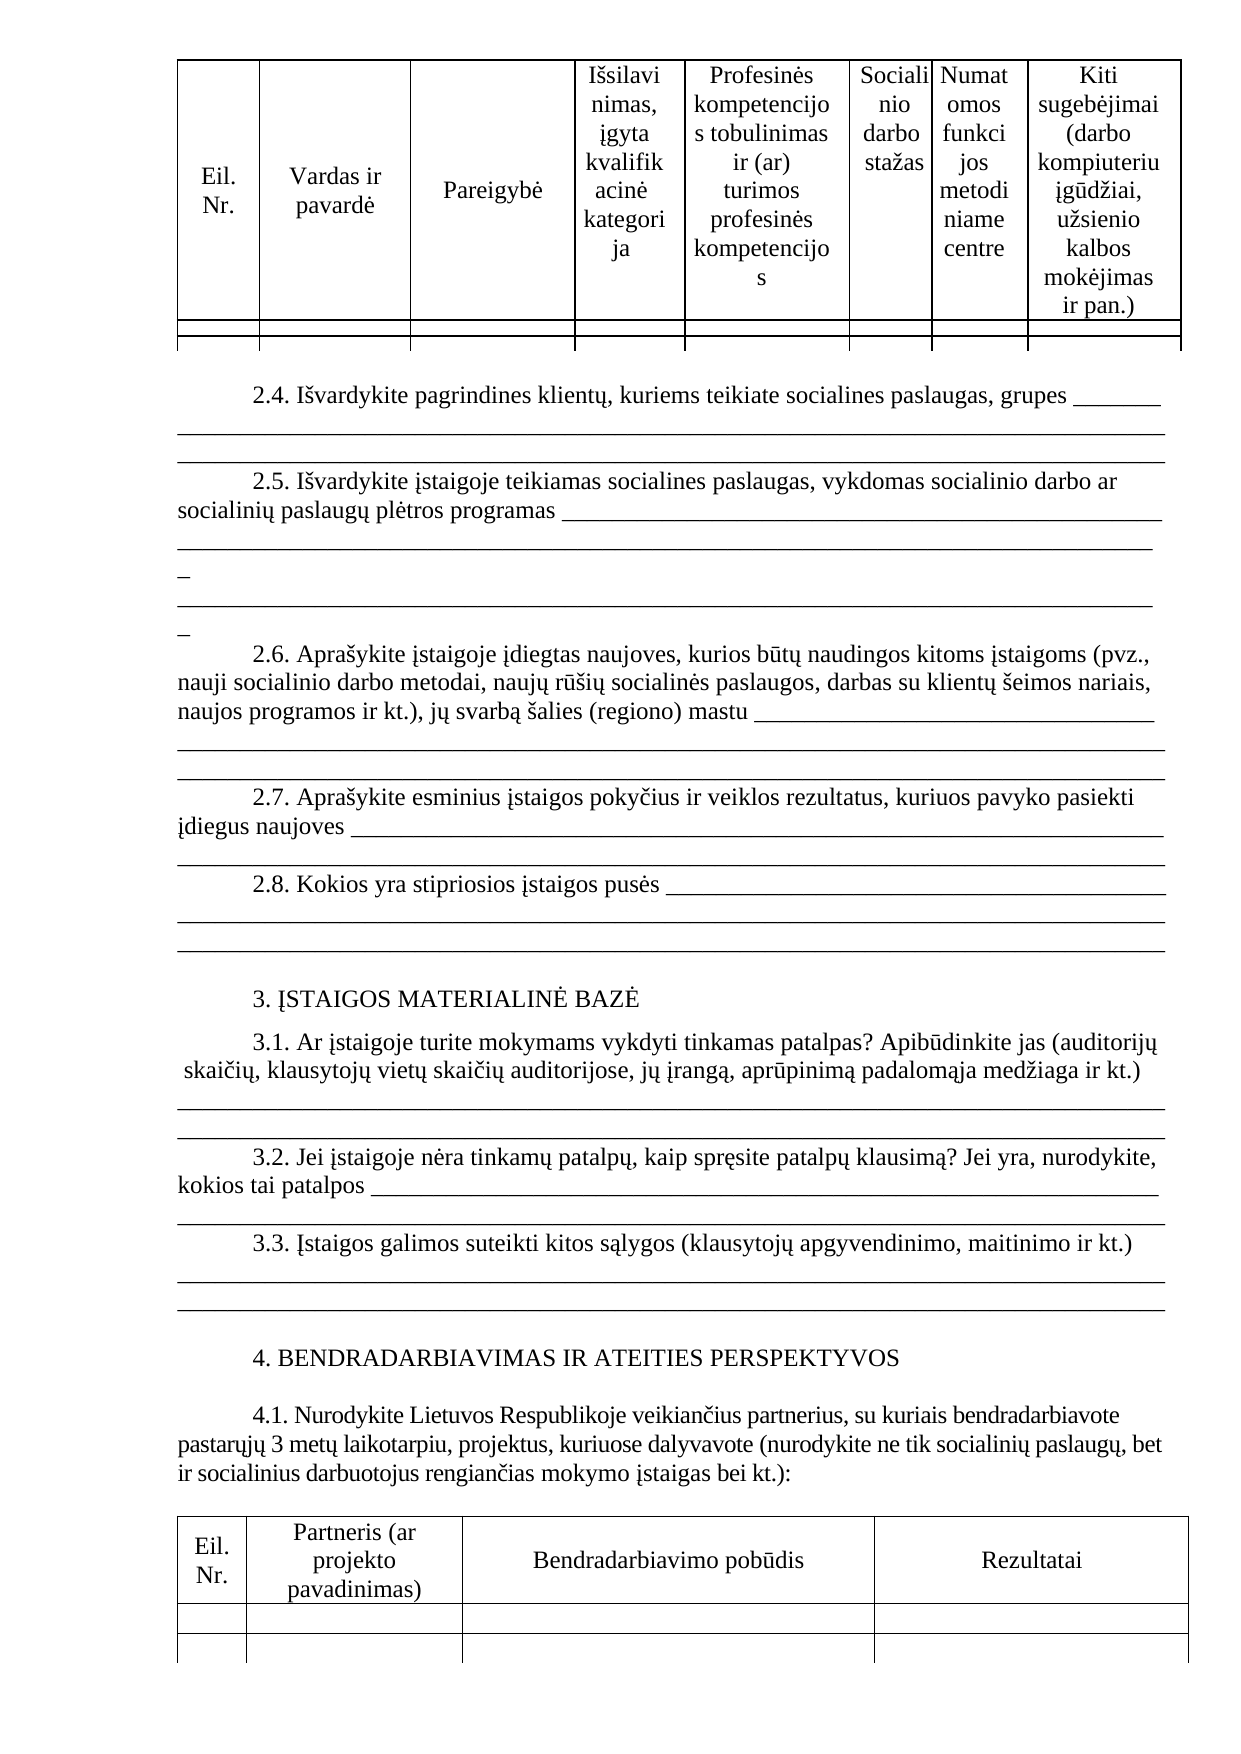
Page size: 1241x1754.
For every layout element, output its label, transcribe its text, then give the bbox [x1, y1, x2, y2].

table_cell [686, 337, 849, 351]
table_cell [933, 337, 1027, 351]
table_cell [178, 337, 259, 351]
text 3.2. Jei įstaigoje nėra tinkamų patalpų, kaip spręsite patalpų klausimą? Jei yra, nurodykite, [177, 1142, 1166, 1171]
table_cell [686, 321, 849, 335]
table_cell [1029, 321, 1180, 335]
text nauji socialinio darbo metodai, naujų rūšių socialinės paslaugos, darbas su klientų šeimos nariais, [177, 667, 1166, 696]
text _______________________________________________________________________________ [177, 725, 1166, 754]
table_header Kiti sugebėjimai (darbo kompiuteriu įgūdžiai, užsienio kalbos mokėjimas ir pan.) [1029, 61, 1180, 319]
table_cell [463, 1634, 874, 1662]
text 2.5. Išvardykite įstaigoje teikiamas socialines paslaugas, vykdomas socialinio darbo ar [177, 466, 1166, 495]
text skaičių, klausytojų vietų skaičių auditorijose, jų įrangą, aprūpinimą padalomąja medžiaga ir kt.) [177, 1056, 1166, 1084]
table_cell [178, 1604, 246, 1633]
table_header Partneris (ar projekto pavadinimas) [247, 1517, 462, 1603]
text _______________________________________________________________________________ [177, 437, 1166, 466]
table_cell [933, 321, 1027, 335]
table_cell [260, 321, 410, 335]
text 2.6. Aprašykite įstaigoje įdiegtas naujoves, kurios būtų naudingos kitoms įstaigoms (pvz., [177, 639, 1166, 667]
table_cell [411, 321, 574, 335]
table_cell [1029, 337, 1180, 351]
table_cell [576, 337, 684, 351]
text 3.3. Įstaigos galimos suteikti kitos sąlygos (klausytojų apgyvendinimo, maitinimo ir kt.) [177, 1228, 1166, 1257]
text _______________________________________________________________________________ [177, 1286, 1166, 1314]
text _______________________________________________________________________________ [177, 754, 1166, 782]
table_cell [875, 1604, 1188, 1633]
table_header Profesinės kompetencijos tobulinimas ir (ar) turimos profesinės kompetencijos [686, 61, 849, 319]
text 2.7. Aprašykite esminius įstaigos pokyčius ir veiklos rezultatus, kuriuos pavyko pasiekti [177, 782, 1166, 811]
table_cell [178, 321, 259, 335]
text 2.8. Kokios yra stipriosios įstaigos pusės ________________________________________ [177, 869, 1166, 897]
text įdiegus naujoves _________________________________________________________________ [177, 811, 1166, 840]
table_header Pareigybė [411, 61, 574, 319]
text kokios tai patalpos _______________________________________________________________ [177, 1171, 1166, 1199]
text _______________________________________________________________________________ [177, 581, 1166, 639]
text 2.4. Išvardykite pagrindines klientų, kuriems teikiate socialines paslaugas, grupes _______ [177, 380, 1166, 409]
text ir socialinius darbuotojus rengiančias mokymo įstaigas bei kt.): [177, 1458, 1166, 1487]
table_cell [247, 1604, 462, 1633]
table_cell [576, 321, 684, 335]
table_cell [260, 337, 410, 351]
text _______________________________________________________________________________ [177, 524, 1166, 581]
text 4.1. Nurodykite Lietuvos Respublikoje veikiančius partnerius, su kuriais bendradarbiavote [177, 1401, 1166, 1429]
table_header Išsilavinimas, įgyta kvalifikacinė kategorija [576, 61, 684, 319]
table_cell [850, 337, 931, 351]
table_cell [247, 1634, 462, 1662]
text 4. BENDRADARBIAVIMAS IR ATEITIES PERSPEKTYVOS [177, 1343, 1166, 1372]
table_header Eil. Nr. [178, 61, 259, 319]
text _______________________________________________________________________________ [177, 1113, 1166, 1142]
text _______________________________________________________________________________ [177, 926, 1166, 955]
text _______________________________________________________________________________ [177, 840, 1166, 869]
table_header Vardas ir pavardė [260, 61, 410, 319]
table_header Rezultatai [875, 1517, 1188, 1603]
table_header Eil. Nr. [178, 1517, 246, 1603]
text _______________________________________________________________________________ [177, 1084, 1166, 1113]
table_header Numatomos funkcijos metodiniame centre [933, 61, 1027, 319]
text 3.1. Ar įstaigoje turite mokymams vykdyti tinkamas patalpas? Apibūdinkite jas (auditorijų [177, 1027, 1166, 1056]
table_cell [463, 1604, 874, 1633]
text _______________________________________________________________________________ [177, 1199, 1166, 1228]
text _______________________________________________________________________________ [177, 1257, 1166, 1286]
table_cell [875, 1634, 1188, 1662]
text 3. ĮSTAIGOS MATERIALINĖ BAZĖ [177, 984, 1166, 1012]
table_header Socialinio darbo stažas [850, 61, 931, 319]
text naujos programos ir kt.), jų svarbą šalies (regiono) mastu ________________________________ [177, 696, 1166, 725]
text _______________________________________________________________________________ [177, 897, 1166, 926]
text _______________________________________________________________________________ [177, 409, 1166, 437]
table_cell [850, 321, 931, 335]
text pastarųjų 3 metų laikotarpiu, projektus, kuriuose dalyvavote (nurodykite ne tik socialinių paslaugų, bet [177, 1429, 1166, 1458]
table_cell [178, 1634, 246, 1662]
text socialinių paslaugų plėtros programas ________________________________________________ [177, 495, 1166, 524]
table_cell [411, 337, 574, 351]
table_header Bendradarbiavimo pobūdis [463, 1517, 874, 1603]
